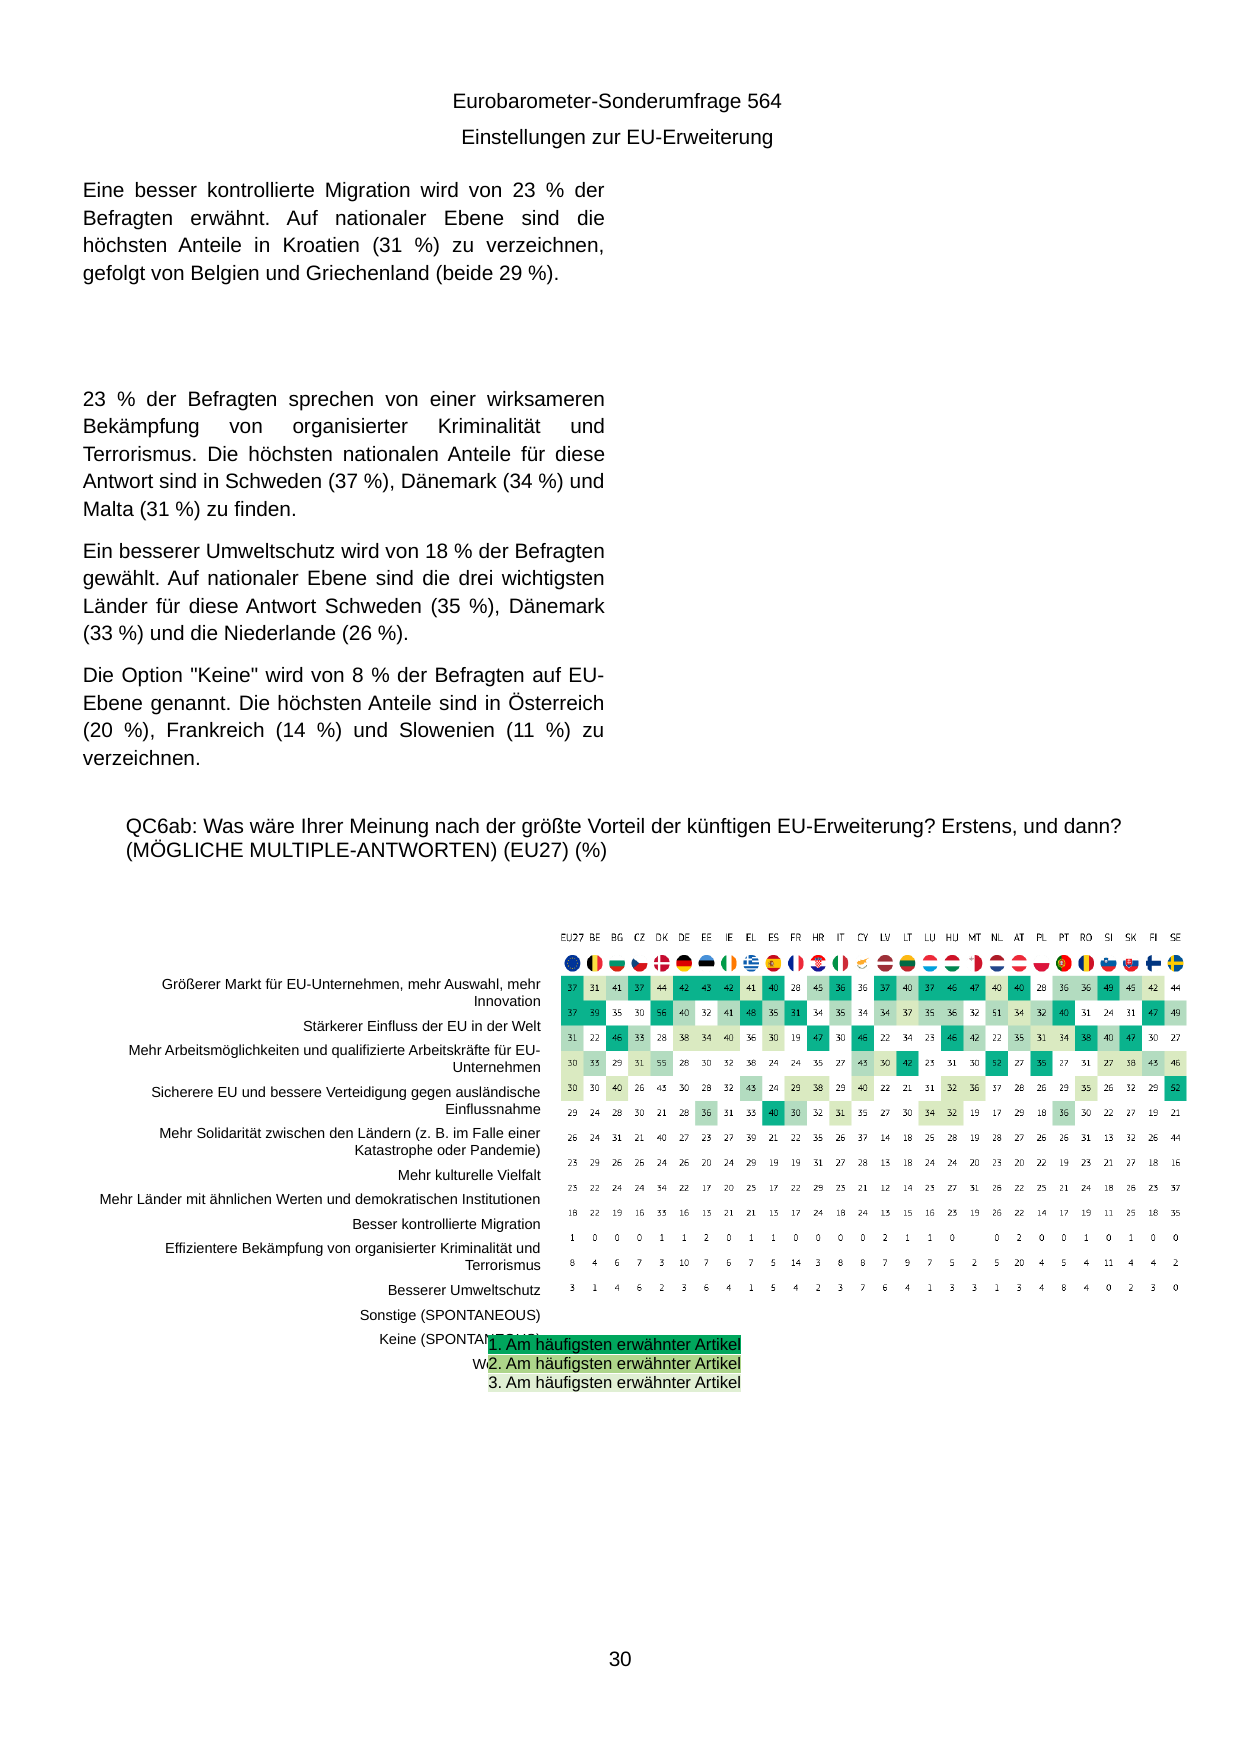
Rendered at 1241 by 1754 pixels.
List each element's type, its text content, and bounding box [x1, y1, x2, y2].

text Die Option "Keine" wird von 8 % der Befragten auf EU-Ebene genannt. Die höchsten Anteile sind in Österreich (20 %), Frankreich (14 %) und Slowenien (11 %) zu verzeichnen. [83, 663, 605, 770]
picture [553, 921, 1197, 1299]
text 23 % der Befragten sprechen von einer wirksameren Bekämpfung von organisierter Kriminalität und Terrorismus. Die höchsten nationalen Anteile für diese Antwort sind in Schweden (37 %), Dänemark (34 %) und Malta (31 %) zu finden. [83, 387, 605, 521]
text Eine besser kontrollierte Migration wird von 23 % der Befragten erwähnt. Auf nationaler Ebene sind die höchsten Anteile in Kroatien (31 %) zu verzeichnen, gefolgt von Belgien und Griechenland (beide 29 %). [83, 178, 605, 284]
text Ein besserer Umweltschutz wird von 18 % der Befragten gewählt. Auf nationaler Ebene sind die drei wichtigsten Länder für diese Antwort Schweden (35 %), Dänemark (33 %) und die Niederlande (26 %). [83, 539, 605, 645]
